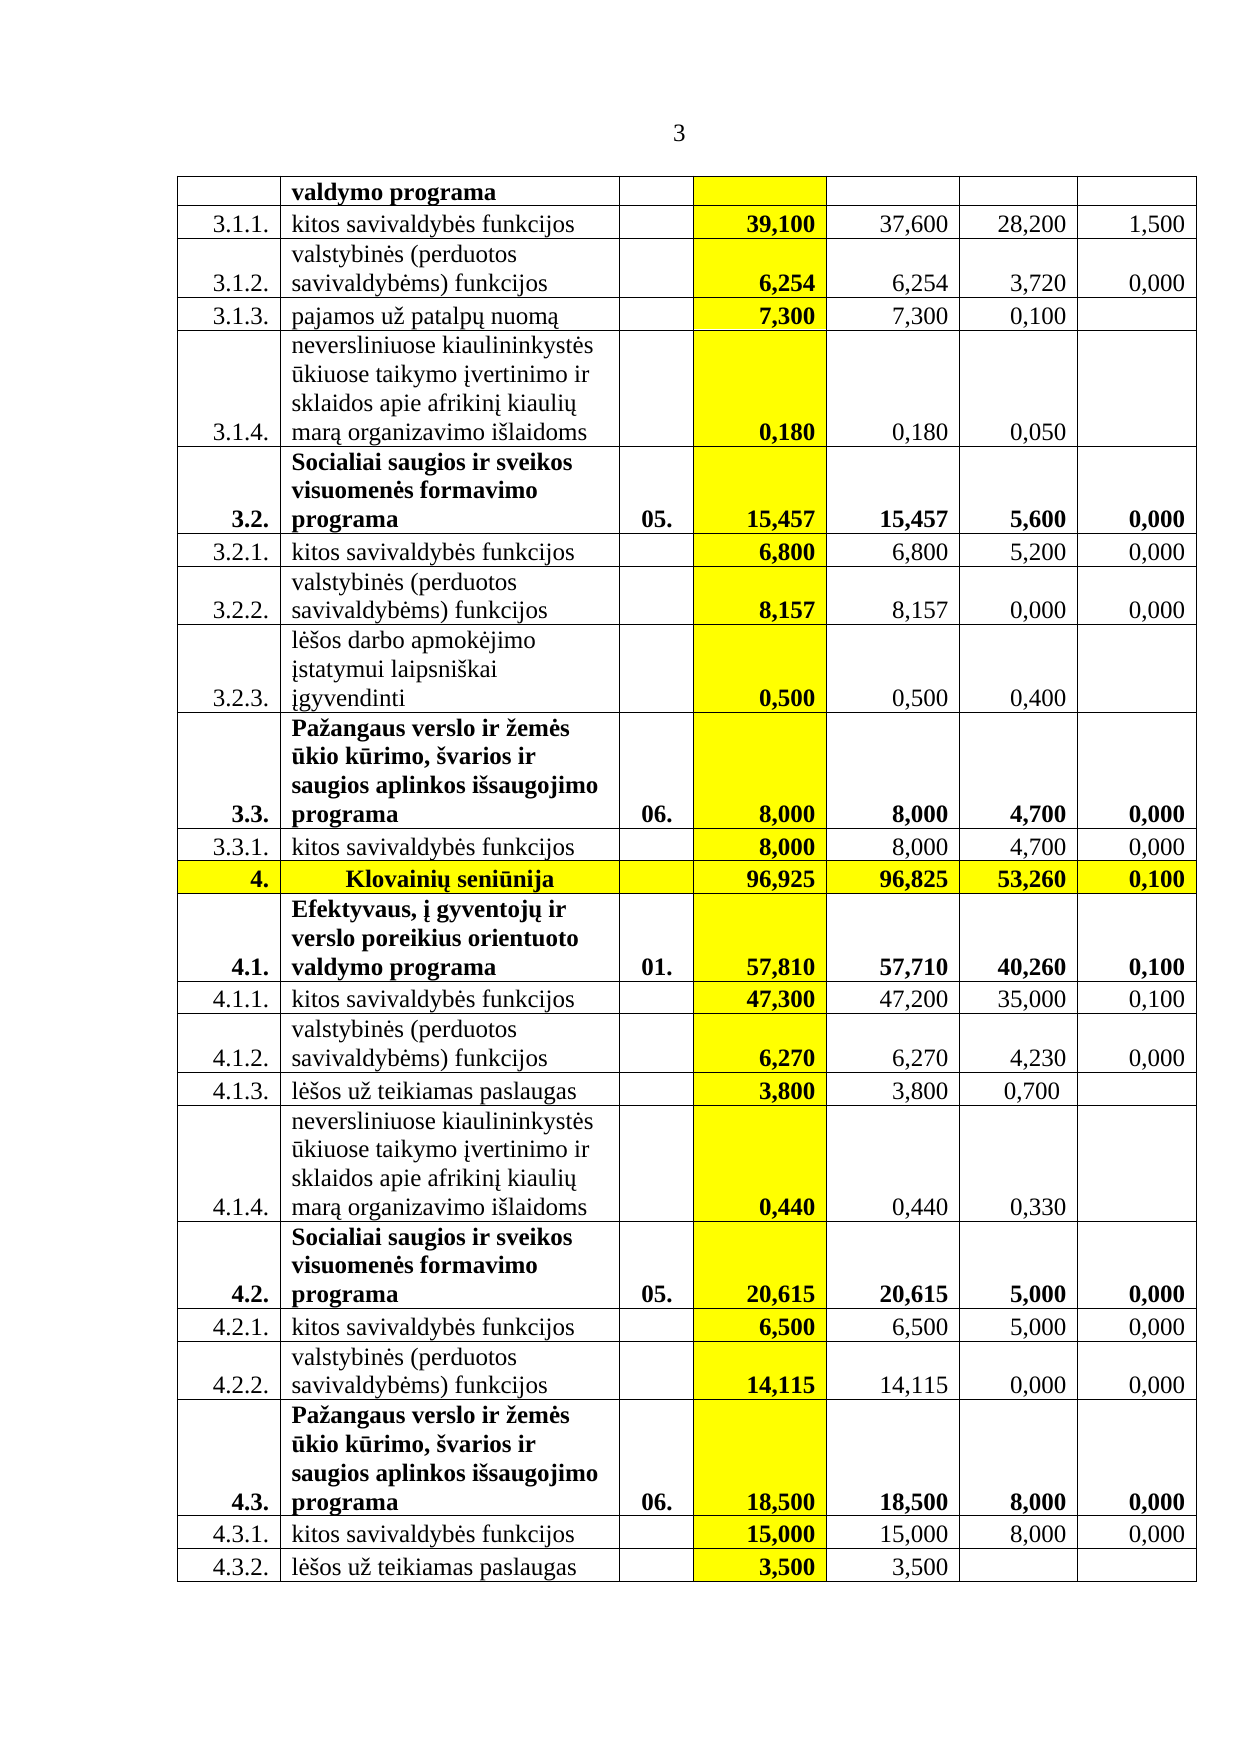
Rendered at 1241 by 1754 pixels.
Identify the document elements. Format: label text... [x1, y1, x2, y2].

table_cell valstybinės (perduotos savivaldybėms) funkcijos [281, 567, 619, 624]
table_cell 4.1.4. [178, 1106, 280, 1221]
table_cell 6,270 [827, 1014, 959, 1072]
table_cell 57,710 [827, 894, 959, 981]
table_cell 3,800 [694, 1073, 826, 1105]
table_cell Socialiai saugios ir sveikos visuomenės formavimo programa [281, 1222, 619, 1308]
table_cell neversliniuose kiaulininkystės ūkiuose taikymo įvertinimo ir sklaidos apie afrikinį kiaulių marą organizavimo išlaidoms [281, 331, 619, 446]
table_cell 14,115 [694, 1342, 826, 1399]
table_cell 4.2. [178, 1222, 280, 1308]
table_cell [620, 625, 693, 712]
table_cell 3.1.2. [178, 239, 280, 297]
table_cell 8,000 [960, 1400, 1077, 1515]
table_cell 5,600 [960, 447, 1077, 533]
table_cell 6,254 [694, 239, 826, 297]
table_cell 6,254 [827, 239, 959, 297]
table_cell [1078, 331, 1196, 446]
table_cell 3.3. [178, 713, 280, 828]
table_cell [620, 177, 693, 205]
table_cell 3.2. [178, 447, 280, 533]
table_cell 15,457 [694, 447, 826, 533]
table_cell valstybinės (perduotos savivaldybėms) funkcijos [281, 1014, 619, 1072]
table_cell [620, 567, 693, 624]
table_cell 0,000 [1078, 1516, 1196, 1548]
table_cell 4.3.2. [178, 1549, 280, 1581]
table_cell kitos savivaldybės funkcijos [281, 206, 619, 238]
table_cell 0,100 [1078, 982, 1196, 1013]
table_cell 15,457 [827, 447, 959, 533]
table_cell [620, 1073, 693, 1105]
table_cell [1078, 1073, 1196, 1105]
table_cell 39,100 [694, 206, 826, 238]
table_cell 4.1. [178, 894, 280, 981]
table_cell 4.1.1. [178, 982, 280, 1013]
table_cell [620, 1014, 693, 1072]
table_cell lėšos už teikiamas paslaugas [281, 1073, 619, 1105]
table_cell 47,200 [827, 982, 959, 1013]
table_cell Socialiai saugios ir sveikos visuomenės formavimo programa [281, 447, 619, 533]
table_cell 0,000 [1078, 1400, 1196, 1515]
table_cell lėšos už teikiamas paslaugas [281, 1549, 619, 1581]
table_cell 05. [620, 1222, 693, 1308]
table_cell 7,300 [694, 298, 826, 329]
table_cell Efektyvaus, į gyventojų ir verslo poreikius orientuoto valdymo programa [281, 894, 619, 981]
table_cell 5,000 [960, 1309, 1077, 1341]
table_cell 0,330 [960, 1106, 1077, 1221]
table_cell 3,500 [694, 1549, 826, 1581]
table_cell 0,100 [960, 298, 1077, 329]
table_cell 3.1.3. [178, 298, 280, 329]
table_cell 0,000 [1078, 1342, 1196, 1399]
table_cell pajamos už patalpų nuomą [281, 298, 619, 329]
table_cell 3.1.4. [178, 331, 280, 446]
table_cell valstybinės (perduotos savivaldybėms) funkcijos [281, 1342, 619, 1399]
table_cell 4,700 [960, 713, 1077, 828]
table_cell 15,000 [827, 1516, 959, 1548]
table_cell 0,000 [1078, 567, 1196, 624]
table_cell 20,615 [694, 1222, 826, 1308]
table_cell 3.2.2. [178, 567, 280, 624]
table_cell [620, 331, 693, 446]
table_cell 96,925 [694, 861, 826, 893]
table_cell 4.2.2. [178, 1342, 280, 1399]
table_cell 15,000 [694, 1516, 826, 1548]
table_cell 01. [620, 894, 693, 981]
table_cell 0,440 [827, 1106, 959, 1221]
table_cell [620, 861, 693, 893]
table_cell valstybinės (perduotos savivaldybėms) funkcijos [281, 239, 619, 297]
table_cell 0,500 [827, 625, 959, 712]
table_cell 8,000 [827, 829, 959, 860]
table_cell 3.2.3. [178, 625, 280, 712]
table_cell 20,615 [827, 1222, 959, 1308]
table_cell 18,500 [827, 1400, 959, 1515]
table_cell [620, 1106, 693, 1221]
table_cell 0,440 [694, 1106, 826, 1221]
table_cell 8,000 [694, 713, 826, 828]
table_cell 0,000 [960, 1342, 1077, 1399]
table_cell [960, 1549, 1077, 1581]
table_cell 0,000 [1078, 1222, 1196, 1308]
table_cell 4. [178, 861, 280, 893]
table_cell 0,000 [960, 567, 1077, 624]
table_cell [620, 239, 693, 297]
table_cell 5,200 [960, 534, 1077, 566]
table_cell 0,000 [1078, 534, 1196, 566]
table_cell 57,810 [694, 894, 826, 981]
table_cell 3,500 [827, 1549, 959, 1581]
table_cell [620, 1516, 693, 1548]
table_cell 06. [620, 1400, 693, 1515]
table_cell [620, 534, 693, 566]
table_cell 7,300 [827, 298, 959, 329]
table_cell valdymo programa [281, 177, 619, 205]
table_cell [620, 829, 693, 860]
table_cell 05. [620, 447, 693, 533]
table_cell 4.3. [178, 1400, 280, 1515]
table_cell [178, 177, 280, 205]
table_cell 8,000 [960, 1516, 1077, 1548]
table_cell 0,000 [1078, 829, 1196, 860]
table_cell 6,500 [827, 1309, 959, 1341]
table_cell 4,700 [960, 829, 1077, 860]
table_cell 0,000 [1078, 239, 1196, 297]
table_cell 0,000 [1078, 713, 1196, 828]
table_cell 96,825 [827, 861, 959, 893]
table_cell 4.3.1. [178, 1516, 280, 1548]
table_cell 53,260 [960, 861, 1077, 893]
table_cell 3,720 [960, 239, 1077, 297]
table_cell 8,000 [827, 713, 959, 828]
table_cell [1078, 177, 1196, 205]
table_cell 0,500 [694, 625, 826, 712]
table_cell 4.1.3. [178, 1073, 280, 1105]
table_cell 6,500 [694, 1309, 826, 1341]
table_cell 3.3.1. [178, 829, 280, 860]
table_cell kitos savivaldybės funkcijos [281, 829, 619, 860]
table_cell 0,000 [1078, 1014, 1196, 1072]
table_cell 3.2.1. [178, 534, 280, 566]
table_cell 8,000 [694, 829, 826, 860]
table_cell 4.2.1. [178, 1309, 280, 1341]
table_cell 4,230 [960, 1014, 1077, 1072]
table_cell [620, 206, 693, 238]
table_cell 6,800 [694, 534, 826, 566]
table_cell 0,700 [960, 1073, 1077, 1105]
table_cell [960, 177, 1077, 205]
table_cell kitos savivaldybės funkcijos [281, 1309, 619, 1341]
table_cell 6,270 [694, 1014, 826, 1072]
table_cell [1078, 1106, 1196, 1221]
table_cell 0,400 [960, 625, 1077, 712]
table_cell 37,600 [827, 206, 959, 238]
table_cell 0,000 [1078, 1309, 1196, 1341]
table_cell 35,000 [960, 982, 1077, 1013]
table_cell 14,115 [827, 1342, 959, 1399]
table_cell lėšos darbo apmokėjimo įstatymui laipsniškai įgyvendinti [281, 625, 619, 712]
table_cell 3,800 [827, 1073, 959, 1105]
table_cell [1078, 625, 1196, 712]
table_cell neversliniuose kiaulininkystės ūkiuose taikymo įvertinimo ir sklaidos apie afrikinį kiaulių marą organizavimo išlaidoms [281, 1106, 619, 1221]
table_cell 18,500 [694, 1400, 826, 1515]
table_cell kitos savivaldybės funkcijos [281, 534, 619, 566]
table_cell Pažangaus verslo ir žemės ūkio kūrimo, švarios ir saugios aplinkos išsaugojimo programa [281, 713, 619, 828]
table_cell 0,000 [1078, 447, 1196, 533]
table_cell [827, 177, 959, 205]
table_cell 28,200 [960, 206, 1077, 238]
table_cell 0,050 [960, 331, 1077, 446]
table_cell Klovainių seniūnija [281, 861, 619, 893]
table_cell Pažangaus verslo ir žemės ūkio kūrimo, švarios ir saugios aplinkos išsaugojimo programa [281, 1400, 619, 1515]
table_cell [620, 1309, 693, 1341]
table_cell 40,260 [960, 894, 1077, 981]
table_cell kitos savivaldybės funkcijos [281, 982, 619, 1013]
table_cell 8,157 [827, 567, 959, 624]
table_cell 47,300 [694, 982, 826, 1013]
table_cell [620, 1549, 693, 1581]
table_cell [694, 177, 826, 205]
table_cell 0,180 [827, 331, 959, 446]
table_cell [620, 982, 693, 1013]
table_cell kitos savivaldybės funkcijos [281, 1516, 619, 1548]
table_cell 0,100 [1078, 861, 1196, 893]
table_cell 0,180 [694, 331, 826, 446]
table_cell 4.1.2. [178, 1014, 280, 1072]
table_cell 6,800 [827, 534, 959, 566]
table_cell [620, 1342, 693, 1399]
table_cell 8,157 [694, 567, 826, 624]
table_cell 0,100 [1078, 894, 1196, 981]
table_cell 3.1.1. [178, 206, 280, 238]
table_cell 06. [620, 713, 693, 828]
table_cell 5,000 [960, 1222, 1077, 1308]
table_cell [1078, 298, 1196, 329]
table_cell [1078, 1549, 1196, 1581]
table_cell 1,500 [1078, 206, 1196, 238]
table_cell [620, 298, 693, 329]
